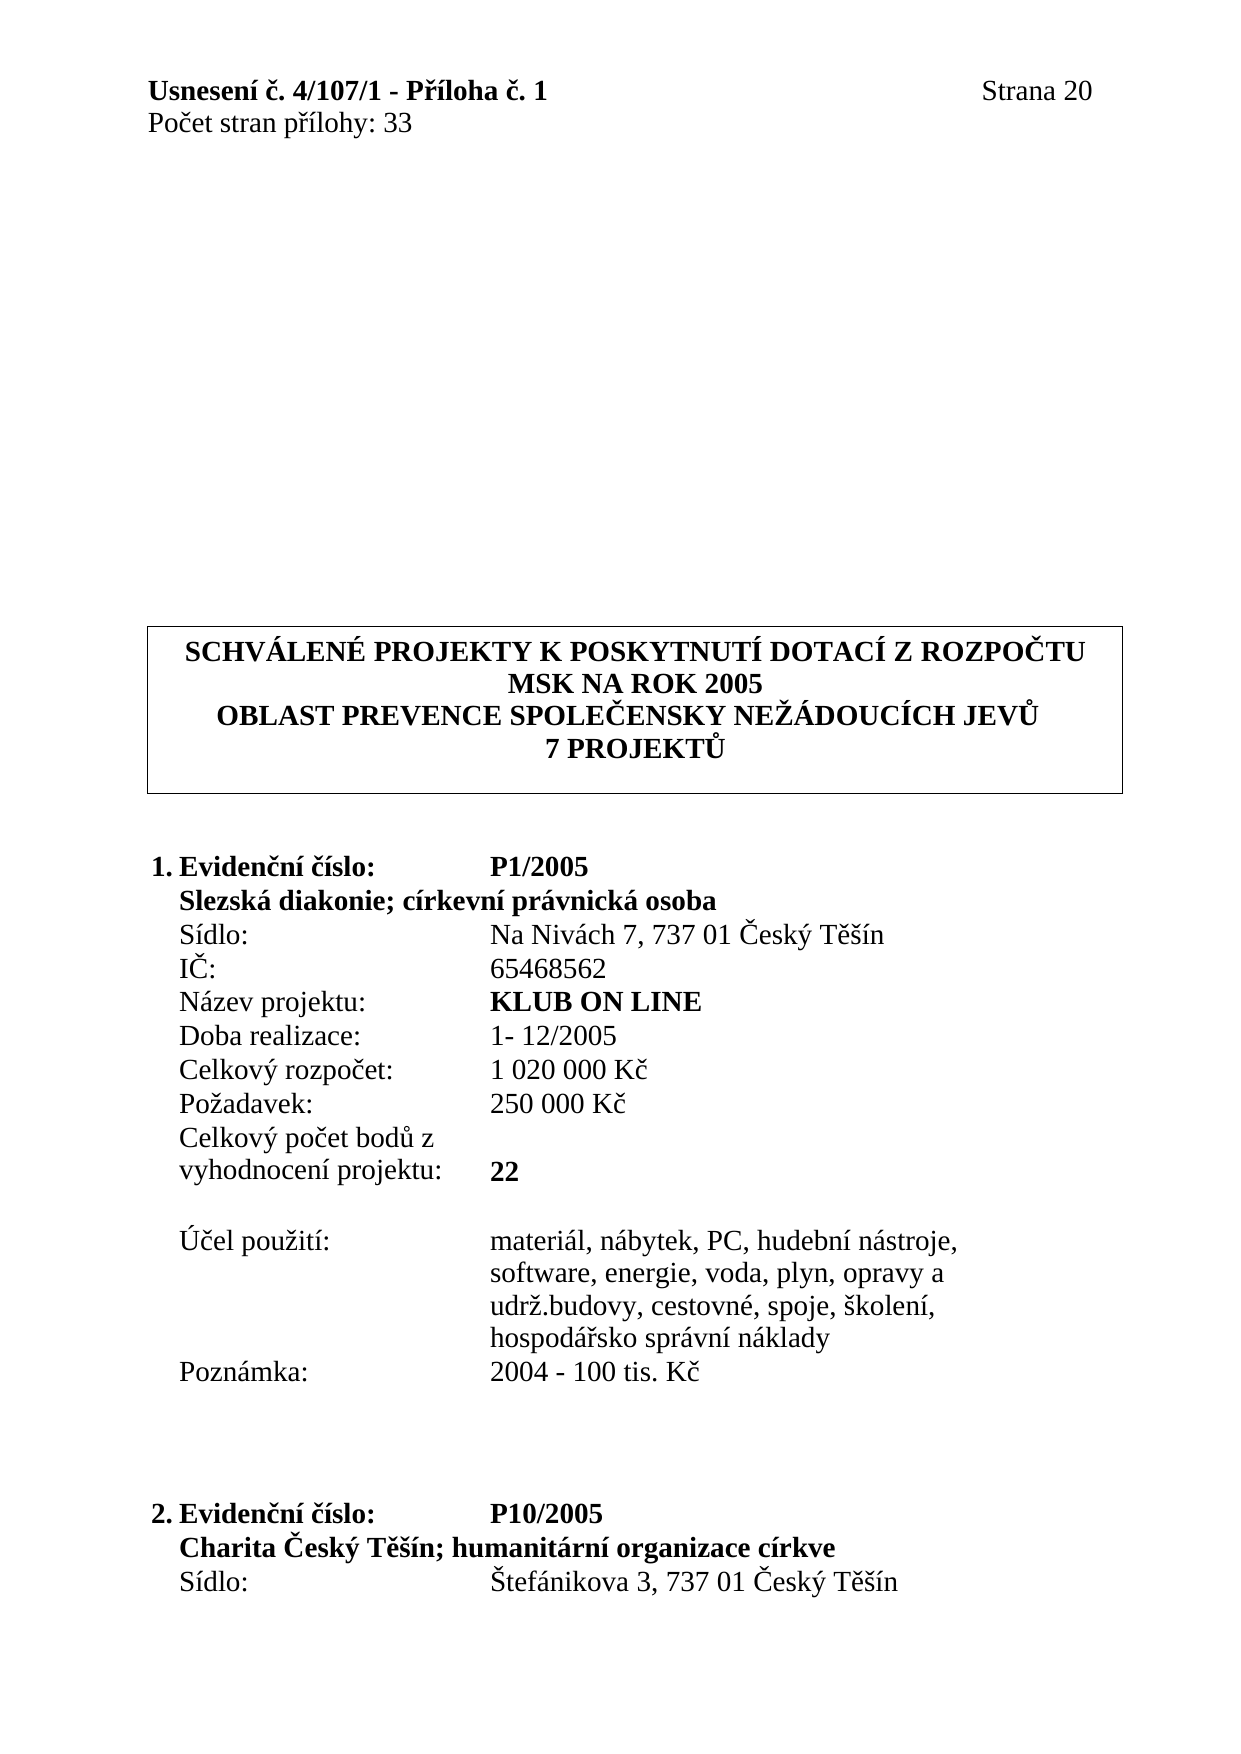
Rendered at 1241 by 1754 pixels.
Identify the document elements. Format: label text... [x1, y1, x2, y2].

table_cell [1014, 1052, 1240, 1086]
table_cell [1014, 1530, 1240, 1564]
table_cell [146, 883, 177, 917]
text OBLAST PREVENCE SPOLEČENSKY NEŽÁDOUCÍCH JEVŮ [163, 700, 1107, 732]
table_cell Doba realizace: [178, 1018, 488, 1052]
table_cell 2004 - 100 tis. Kč [488, 1354, 1014, 1387]
table_cell [178, 1421, 488, 1462]
table_cell [488, 1388, 1014, 1421]
table_cell 65468562 [488, 950, 1014, 984]
table_cell [1014, 1463, 1240, 1496]
table_cell P10/2005 [488, 1496, 1014, 1530]
table_cell Název projektu: [178, 984, 488, 1018]
table_header [1014, 849, 1240, 883]
table_cell 22 [488, 1120, 1014, 1223]
table_header P1/2005 [488, 849, 1014, 883]
table_cell Charita Český Těšín; humanitární organizace církve [178, 1530, 1014, 1564]
table_header 1. [146, 849, 177, 883]
table_cell [1014, 1421, 1240, 1462]
table_cell [178, 1463, 488, 1496]
table_cell Požadavek: [178, 1086, 488, 1120]
table_cell [1014, 950, 1240, 984]
table_cell [146, 1530, 177, 1564]
table_cell [1014, 1564, 1240, 1598]
table_cell [146, 1564, 177, 1598]
table_cell Evidenční číslo: [178, 1496, 488, 1530]
table_cell [146, 917, 177, 950]
table_cell 1 020 000 Kč [488, 1052, 1014, 1086]
table_cell Slezská diakonie; církevní právnická osoba [178, 883, 1014, 917]
table_cell [1014, 917, 1240, 950]
table_cell [146, 1052, 177, 1086]
table_cell Celkový rozpočet: [178, 1052, 488, 1086]
table_cell [146, 1223, 177, 1353]
table_cell Celkový počet bodů z vyhodnocení projektu: [178, 1120, 488, 1223]
table_cell [178, 1388, 488, 1421]
table_cell [146, 1354, 177, 1387]
table_cell IČ: [178, 950, 488, 984]
table_cell KLUB ON LINE [488, 984, 1014, 1018]
text schválené PROJEKTY K POSKYTNUTÍ DOTACÍ Z ROZPOČTU MSK NA ROK 2005 [163, 635, 1107, 700]
table_cell [146, 1421, 177, 1462]
table_cell [1014, 984, 1240, 1018]
table_cell [1014, 1354, 1240, 1387]
table_cell materiál, nábytek, PC, hudební nástroje, software, energie, voda, plyn, opravy a udrž.budovy, cestovné, spoje, školení, hospodářsko správní náklady [488, 1223, 1014, 1353]
table_cell [146, 950, 177, 984]
table_cell Poznámka: [178, 1354, 488, 1387]
table_cell [1014, 1120, 1240, 1223]
table_cell [1014, 1223, 1240, 1353]
table_cell [146, 1388, 177, 1421]
table_cell Na Nivách 7, 737 01 Český Těšín [488, 917, 1014, 950]
table_cell 250 000 Kč [488, 1086, 1014, 1120]
table_cell Sídlo: [178, 917, 488, 950]
table_cell [1014, 1496, 1240, 1530]
table_cell [146, 984, 177, 1018]
table_cell Štefánikova 3, 737 01 Český Těšín [488, 1564, 1014, 1598]
table_cell [1014, 1388, 1240, 1421]
table_cell [1014, 883, 1240, 917]
table_cell [146, 1086, 177, 1120]
table_header Evidenční číslo: [178, 849, 488, 883]
table_cell [146, 1120, 177, 1223]
table_cell [488, 1463, 1014, 1496]
table_cell Sídlo: [178, 1564, 488, 1598]
table_cell [488, 1421, 1014, 1462]
table_cell 1- 12/2005 [488, 1018, 1014, 1052]
table_cell [1014, 1018, 1240, 1052]
table_cell 2. [146, 1496, 177, 1530]
table_cell [146, 1463, 177, 1496]
text 7 PROJEKTŮ [163, 732, 1107, 764]
table_cell Účel použití: [178, 1223, 488, 1353]
table_cell [1014, 1086, 1240, 1120]
table_cell [146, 1018, 177, 1052]
